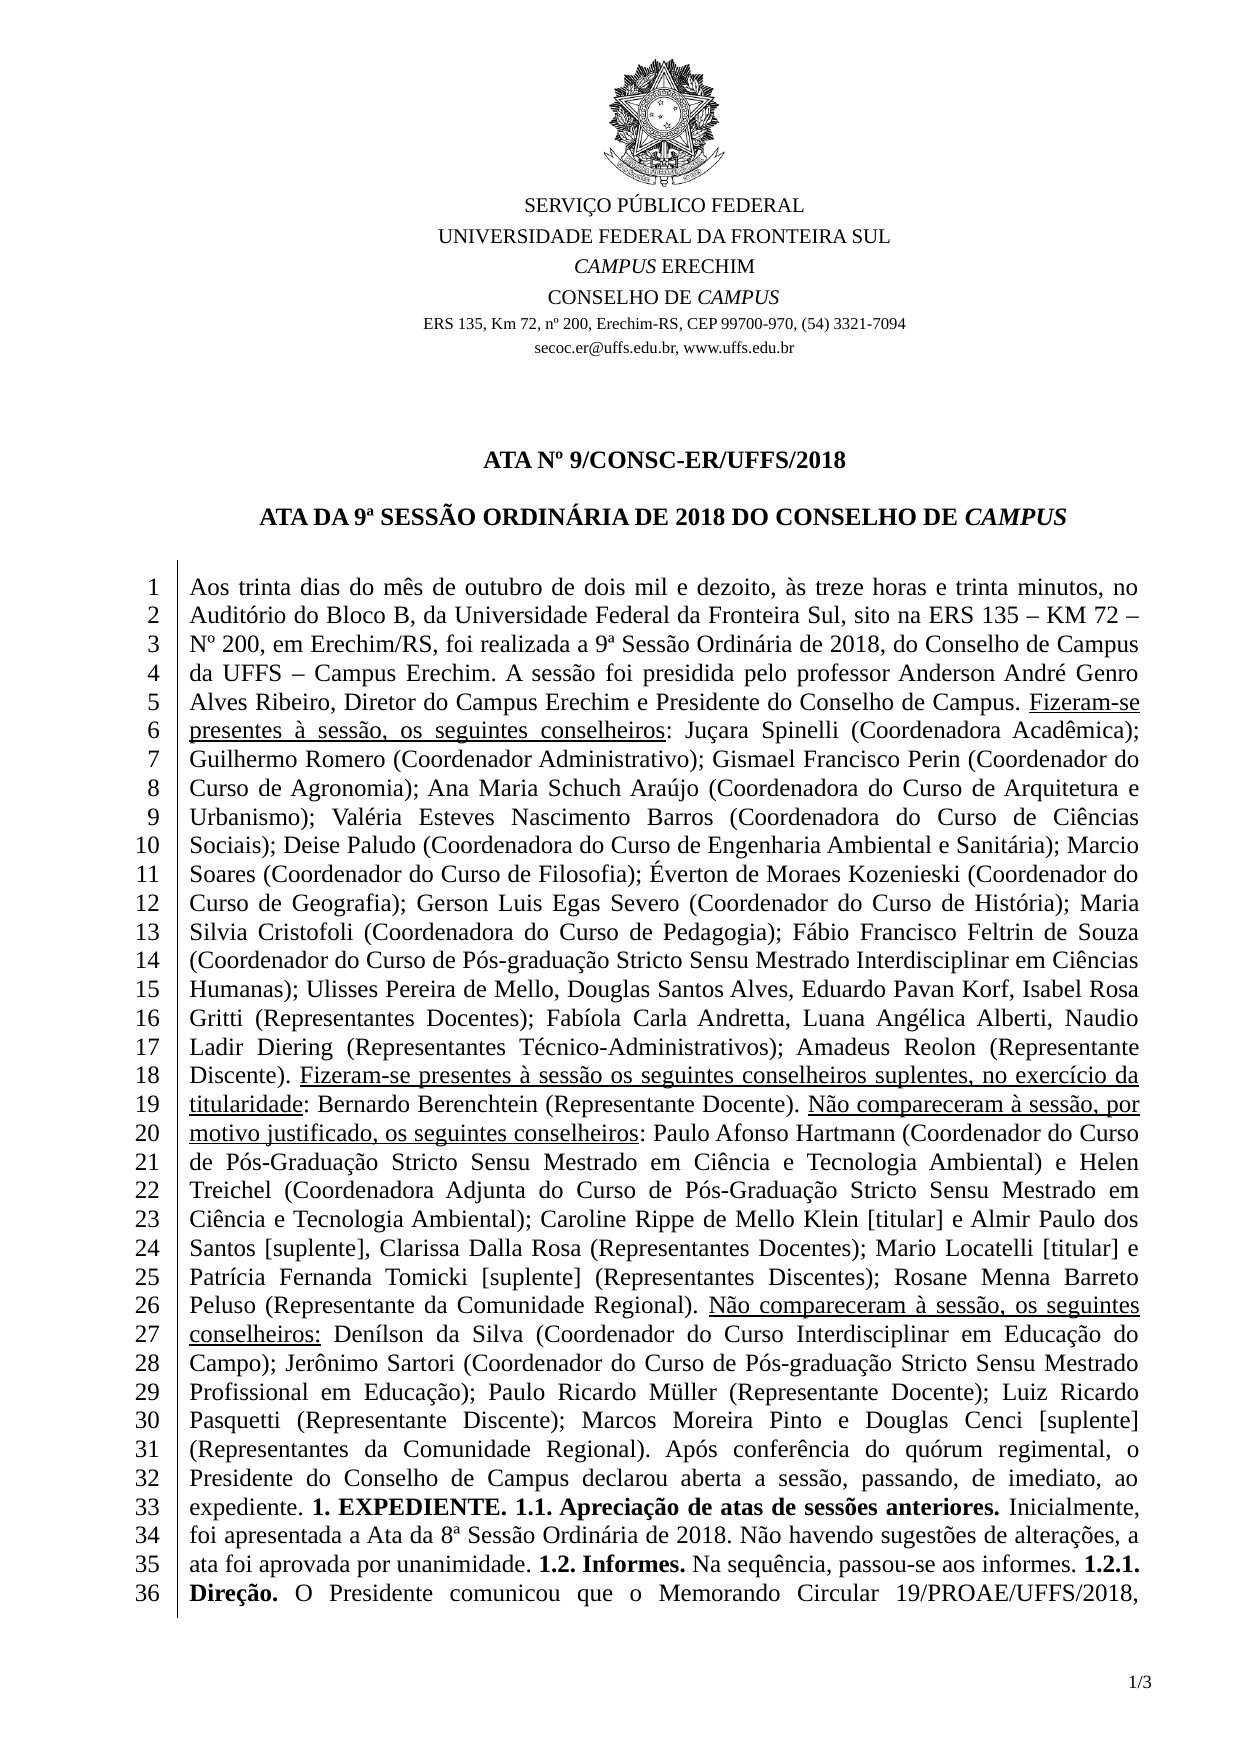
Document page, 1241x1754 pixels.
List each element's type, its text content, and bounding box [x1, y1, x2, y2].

text Aos trinta dias do mês de outubro de dois mil e dezoito, às treze horas e trinta minutos, no Auditório do Bloco B, da Universidade Federal da Fronteira Sul, sito na ERS 135 – KM 72 – Nº 200, em Erechim/RS, foi realizada a 9ª Sessão Ordinária de 2018, do Conselho de Campus da UFFS – Campus Erechim. A sessão foi presidida pelo professor Anderson André Genro Alves Ribeiro, Diretor do Campus Erechim e Presidente do Conselho de Campus. Fizeram-se presentes à sessão, os seguintes conselheiros: Juçara Spinelli (Coordenadora Acadêmica); Guilhermo Romero (Coordenador Administrativo); Gismael Francisco Perin (Coordenador do Curso de Agronomia); Ana Maria Schuch Araújo (Coordenadora do Curso de Arquitetura e Urbanismo); Valéria Esteves Nascimento Barros (Coordenadora do Curso de Ciências Sociais); Deise Paludo (Coordenadora do Curso de Engenharia Ambiental e Sanitária); Marcio Soares (Coordenador do Curso de Filosofia); Éverton de Moraes Kozenieski (Coordenador do Curso de Geografia); Gerson Luis Egas Severo (Coordenador do Curso de História); Maria Silvia Cristofoli (Coordenadora do Curso de Pedagogia); Fábio Francisco Feltrin de Souza (Coordenador do Curso de Pós-graduação Stricto Sensu Mestrado Interdisciplinar em Ciências Humanas); Ulisses Pereira de Mello, Douglas Santos Alves, Eduardo Pavan Korf, Isabel Rosa Gritti (Representantes Docentes); Fabíola Carla Andretta, Luana Angélica Alberti, Naudio Ladir Diering (Representantes Técnico-Administrativos); Amadeus Reolon (Representante Discente). Fizeram-se presentes à sessão os seguintes conselheiros suplentes, no exercício da titularidade: Bernardo Berenchtein (Representante Docente). Não compareceram à sessão, por motivo justificado, os seguintes conselheiros: Paulo Afonso Hartmann (Coordenador do Curso de Pós-Graduação Stricto Sensu Mestrado em Ciência e Tecnologia Ambiental) e Helen Treichel (Coordenadora Adjunta do Curso de Pós-Graduação Stricto Sensu Mestrado em Ciência e Tecnologia Ambiental); Caroline Rippe de Mello Klein [titular] e Almir Paulo dos Santos [suplente], Clarissa Dalla Rosa (Representantes Docentes); Mario Locatelli [titular] e Patrícia Fernanda Tomicki [suplente] (Representantes Discentes); Rosane Menna Barreto Peluso (Representante da Comunidade Regional). Não compareceram à sessão, os seguintes conselheiros: Denílson da Silva (Coordenador do Curso Interdisciplinar em Educação do Campo); Jerônimo Sartori (Coordenador do Curso de Pós-graduação Stricto Sensu Mestrado Profissional em Educação); Paulo Ricardo Müller (Representante Docente); Luiz Ricardo Pasquetti (Representante Discente); Marcos Moreira Pinto e Douglas Cenci [suplente] (Representantes da Comunidade Regional). Após conferência do quórum regimental, o Presidente do Conselho de Campus declarou aberta a sessão, passando, de imediato, ao expediente. 1. EXPEDIENTE. 1.1. Apreciação de atas de sessões anteriores. Inicialmente, foi apresentada a Ata da 8ª Sessão Ordinária de 2018. Não havendo sugestões de alterações, a ata foi aprovada por unanimidade. 1.2. Informes. Na sequência, passou-se aos informes. 1.2.1. Direção. O Presidente comunicou que o Memorando Circular 19/PROAE/UFFS/2018, [178, 560, 1152, 1618]
text ATA Nº 9/CONsc-ER/UFFS/2018 [177, 445, 1152, 474]
text ATA DA 9ª SESSÃO ORDINÁRIA DE 2018 DO CONSELHO DE CAMPUS [177, 502, 1152, 531]
